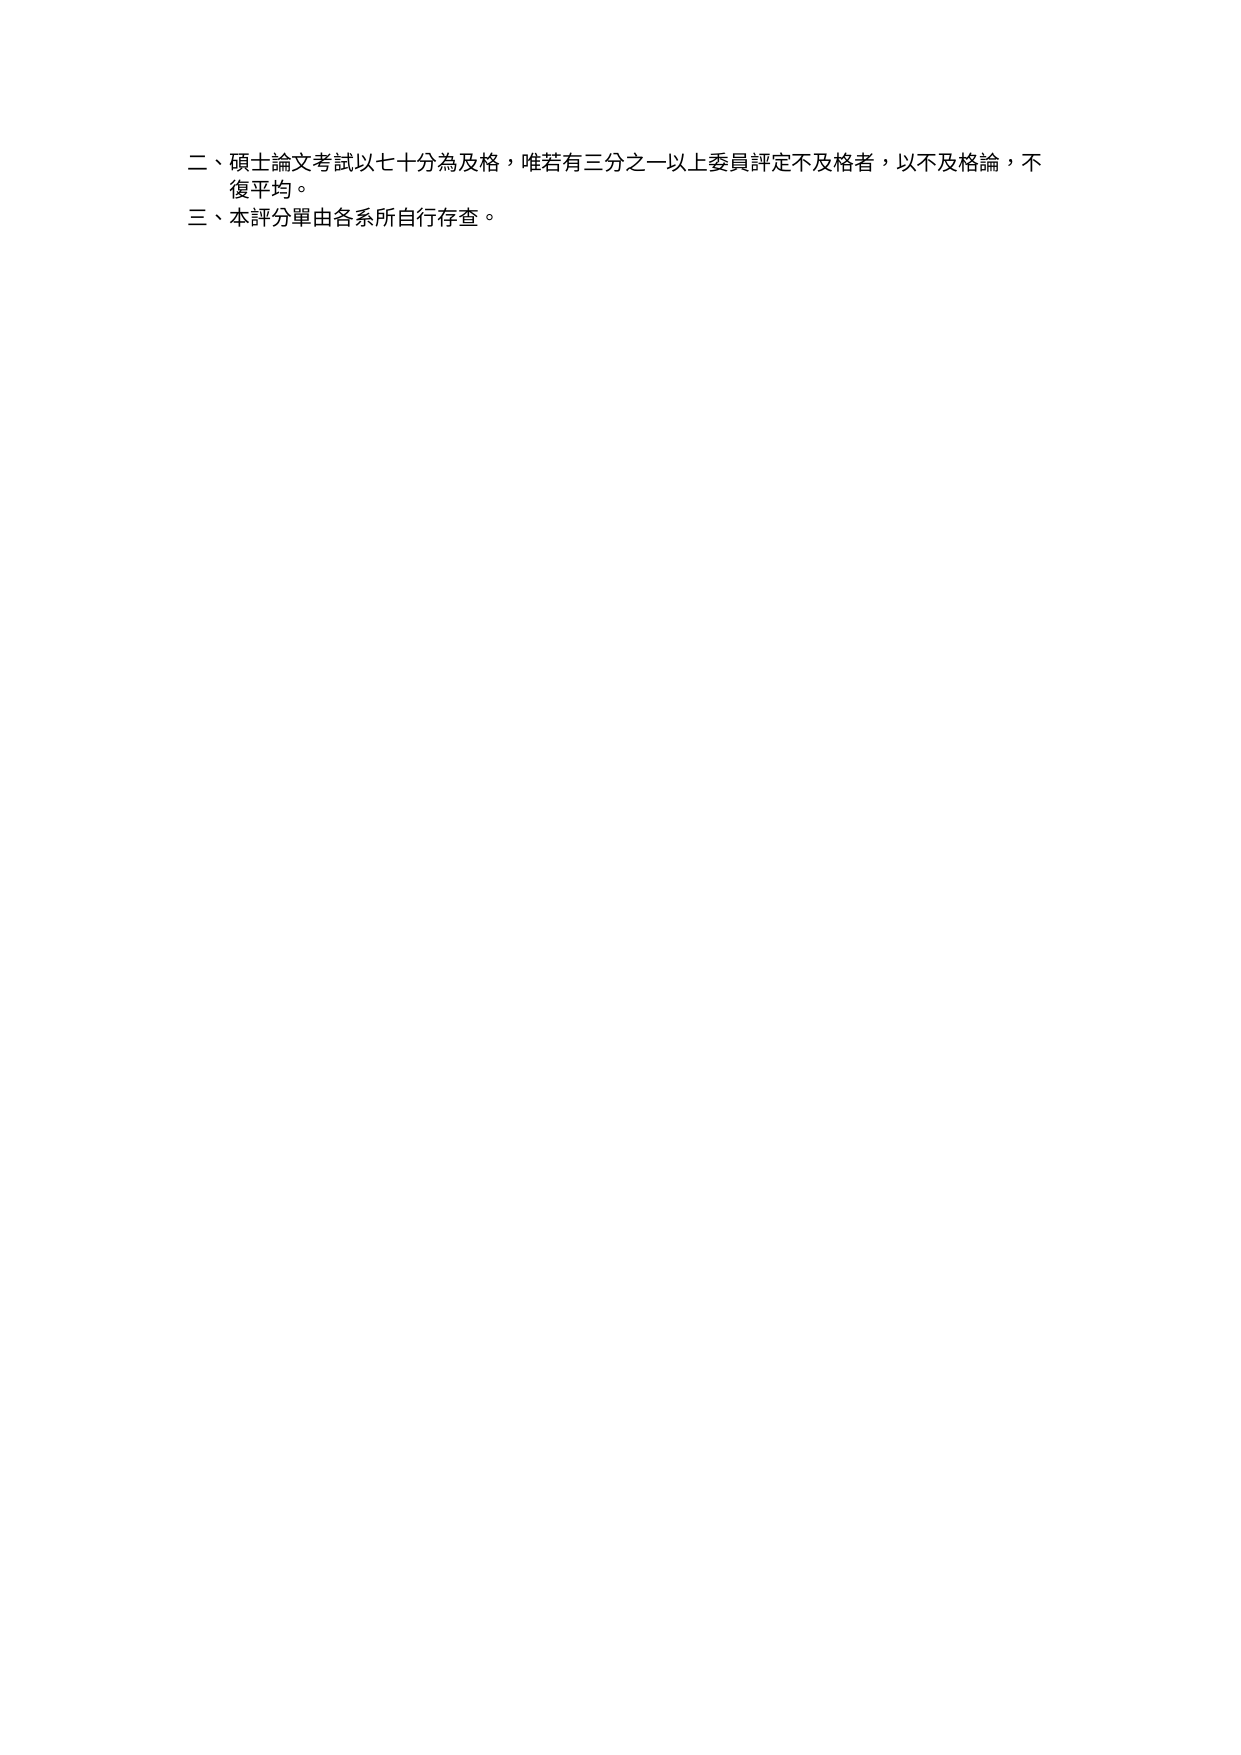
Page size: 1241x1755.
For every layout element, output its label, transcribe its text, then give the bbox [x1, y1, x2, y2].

text 二、碩士論文考試以七十分為及格，唯若有三分之一以上委員評定不及格者，以不及格論，不復平均。 [187, 148, 1049, 203]
text 三、本評分單由各系所自行存查。 [187, 203, 1197, 231]
